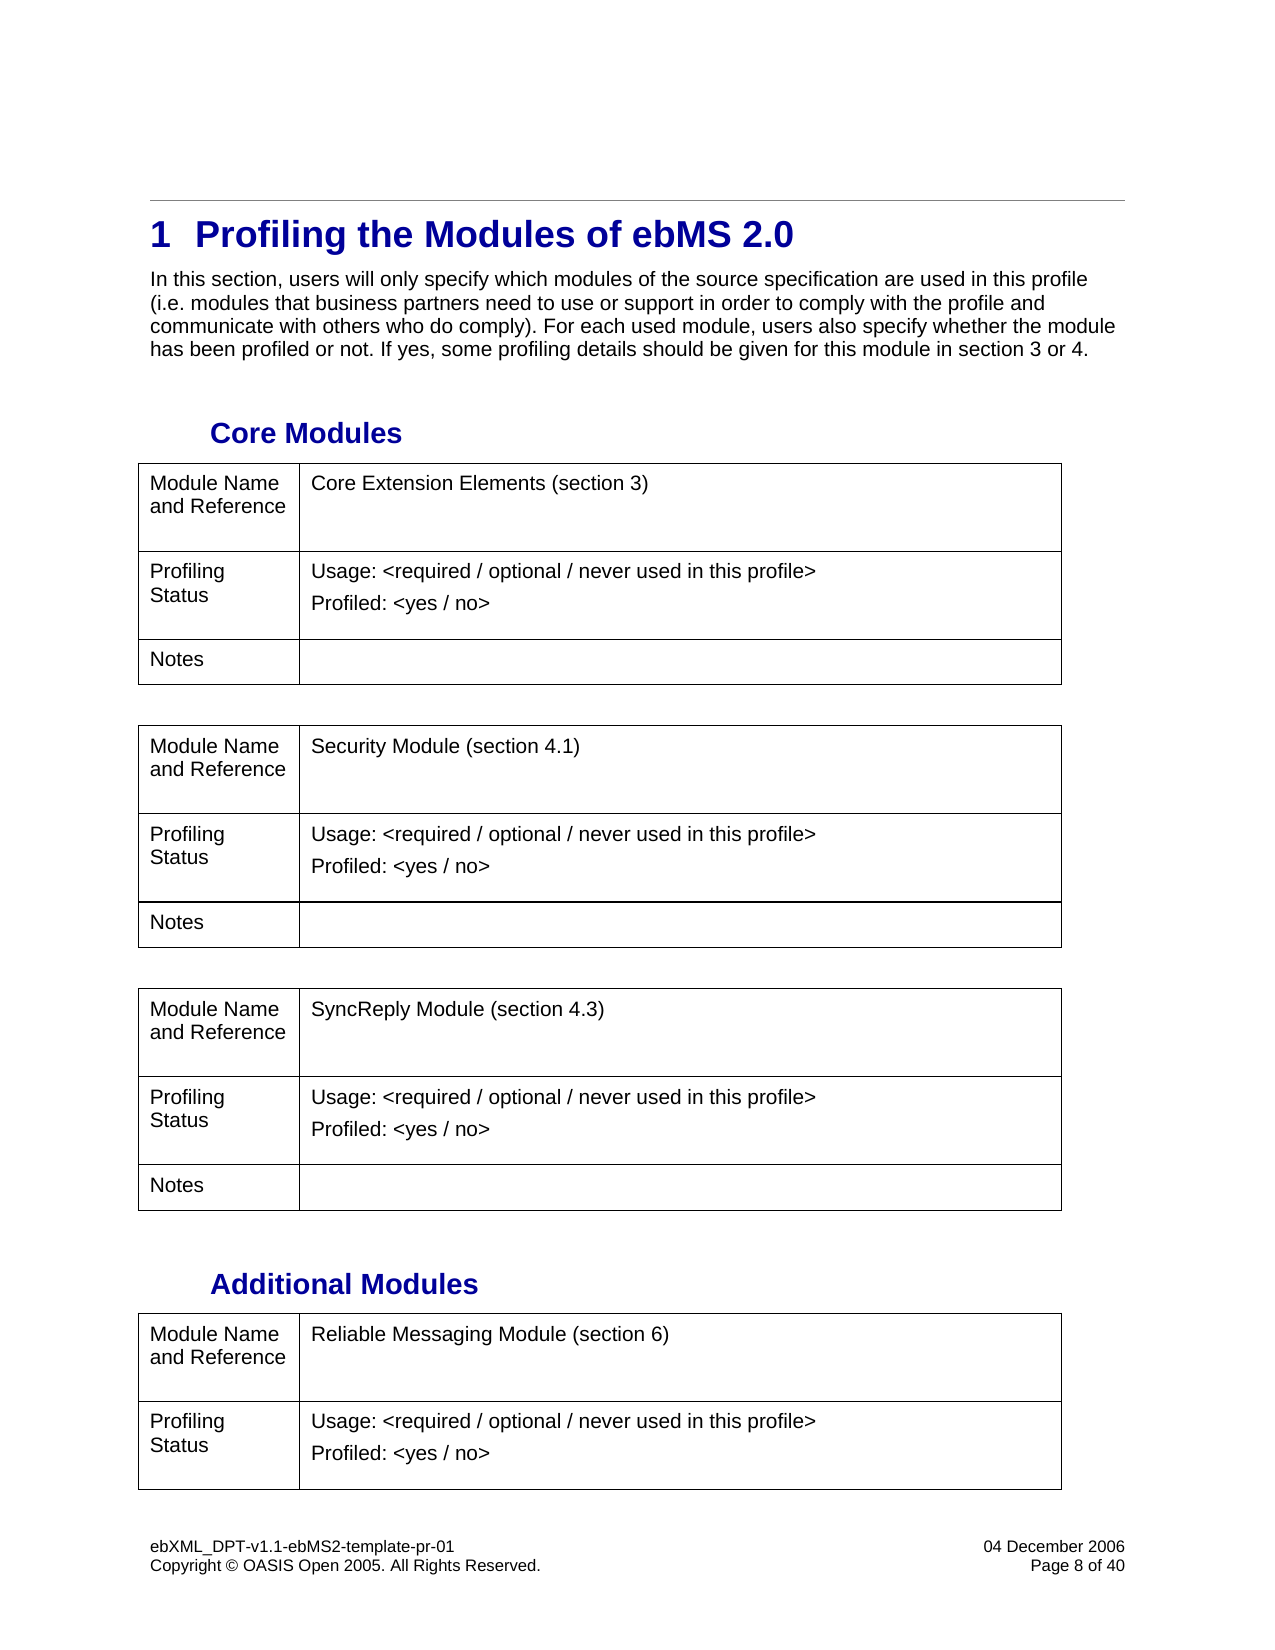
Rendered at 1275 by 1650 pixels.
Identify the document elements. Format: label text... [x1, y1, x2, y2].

table_header Module Name and Reference [139, 1314, 299, 1401]
subtitle Profiling the Modules of ebMS 2.0 [150, 201, 1125, 255]
table_cell Profiling Status [139, 552, 299, 638]
table_header Module Name and Reference [139, 989, 299, 1076]
table_cell Usage: <required / optional / never used in this profile> Profiled: <yes / no> [300, 814, 1061, 901]
table_header SyncReply Module (section 4.3) [300, 989, 1061, 1076]
table_cell Profiling Status [139, 1077, 299, 1164]
table_header Reliable Messaging Module (section 6) [300, 1314, 1061, 1401]
text In this section, users will only specify which modules of the source specification are used in this profile (i.e. modules that business partners need to use or support in order to comply with the profile and communicate with others who do comply). For each used module, users also specify whether the module has been profiled or not. If yes, some profiling details should be given for this module in section 3 or 4. [150, 268, 1125, 361]
table_cell [300, 1165, 1061, 1210]
table_cell Profiling Status [139, 814, 299, 901]
table_cell Usage: <required / optional / never used in this profile> Profiled: <yes / no> [300, 552, 1061, 638]
subtitle Additional Modules [150, 1268, 1125, 1300]
table_cell Usage: <required / optional / never used in this profile> Profiled: <yes / no> [300, 1077, 1061, 1164]
table_cell Notes [139, 1165, 299, 1210]
subtitle Core Modules [150, 417, 1125, 450]
table_cell Usage: <required / optional / never used in this profile> Profiled: <yes / no> [300, 1402, 1061, 1489]
table_cell [300, 640, 1061, 684]
table_header Core Extension Elements (section 3) [300, 464, 1061, 551]
table_cell Notes [139, 640, 299, 684]
table_cell [300, 903, 1061, 947]
table_cell Notes [139, 903, 299, 947]
table_header Module Name and Reference [139, 464, 299, 551]
table_header Security Module (section 4.1) [300, 726, 1061, 813]
table_header Module Name and Reference [139, 726, 299, 813]
table_cell Profiling Status [139, 1402, 299, 1489]
